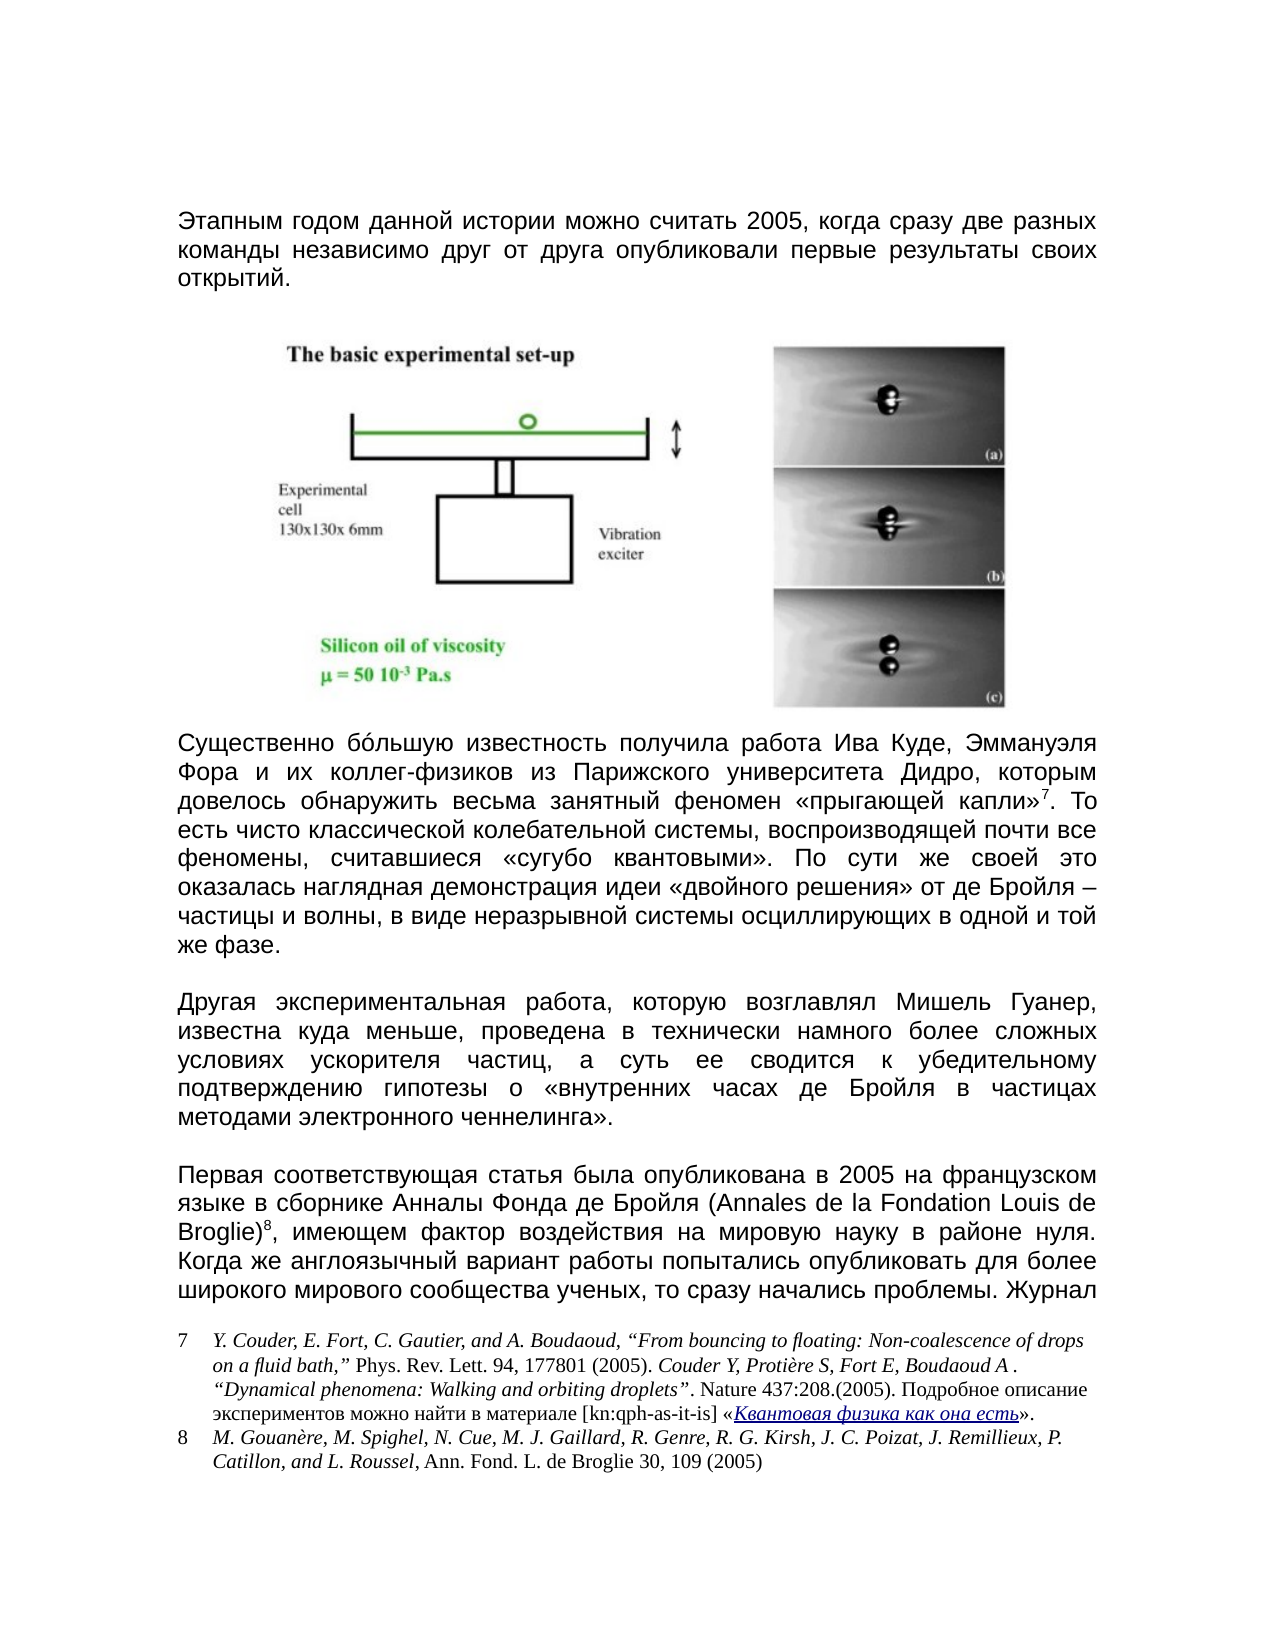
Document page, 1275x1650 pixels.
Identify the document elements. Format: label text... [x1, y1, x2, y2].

text Существенно бóльшую известность получила работа Ива Куде, Эммануэля Фора и их коллег-физиков из Парижского университета Дидро, которым довелось обнаружить весьма занятный феномен «прыгающей капли». То есть чисто классической колебательной системы, воспроизводящей почти все феномены, считавшиеся «сугубо квантовыми». По сути же своей это оказалась наглядная демонстрация идеи «двойного решения» от де Бройля – частицы и волны, в виде неразрывной системы осциллирующих в одной и той же фазе. [177, 350, 1098, 958]
picture [262, 321, 1013, 729]
text Y. Couder, E. Fort, C. Gautier, and A. Boudaoud, “From bouncing to ﬂoating: Non-coalescence of drops on a ﬂuid bath,” Phys. Rev. Lett. 94, 177801 (2005). Couder Y, Protière S, Fort E, Boudaoud A . “Dynamical phenomena: Walking and orbiting droplets”. Nature 437:208.(2005). Подробное описание экспериментов можно найти в материале [kn:qph-as-it-is] «Квантовая физика как она есть». [177, 1328, 1098, 1425]
text Другая экспериментальная работа, которую возглавлял Мишель Гуанер, известна куда меньше, проведена в технически намного более сложных условиях ускорителя частиц, а суть ее сводится к убедительному подтверждению гипотезы о «внутренних часах де Бройля в частицах методами электронного ченнелинга». [177, 987, 1098, 1131]
text Этапным годом данной истории можно считать 2005, когда сразу две разных команды независимо друг от друга опубликовали первые результаты своих открытий. [177, 206, 1098, 292]
text Первая соответствующая статья была опубликована в 2005 на французском языке в сборнике Анналы Фонда де Бройля (Annales de la Fondation Louis de Broglie), имеющем фактор воздействия на мировую науку в районе нуля. Когда же англоязычный вариант работы попытались опубликовать для более широкого мирового сообщества ученых, то сразу начались проблемы. Журнал [177, 1160, 1098, 1303]
text M. Gouanère, M. Spighel, N. Cue, M. J. Gaillard, R. Genre, R. G. Kirsh, J. C. Poizat, J. Remillieux, P. Catillon, and L. Roussel, Ann. Fond. L. de Broglie 30, 109 (2005) [177, 1425, 1098, 1473]
